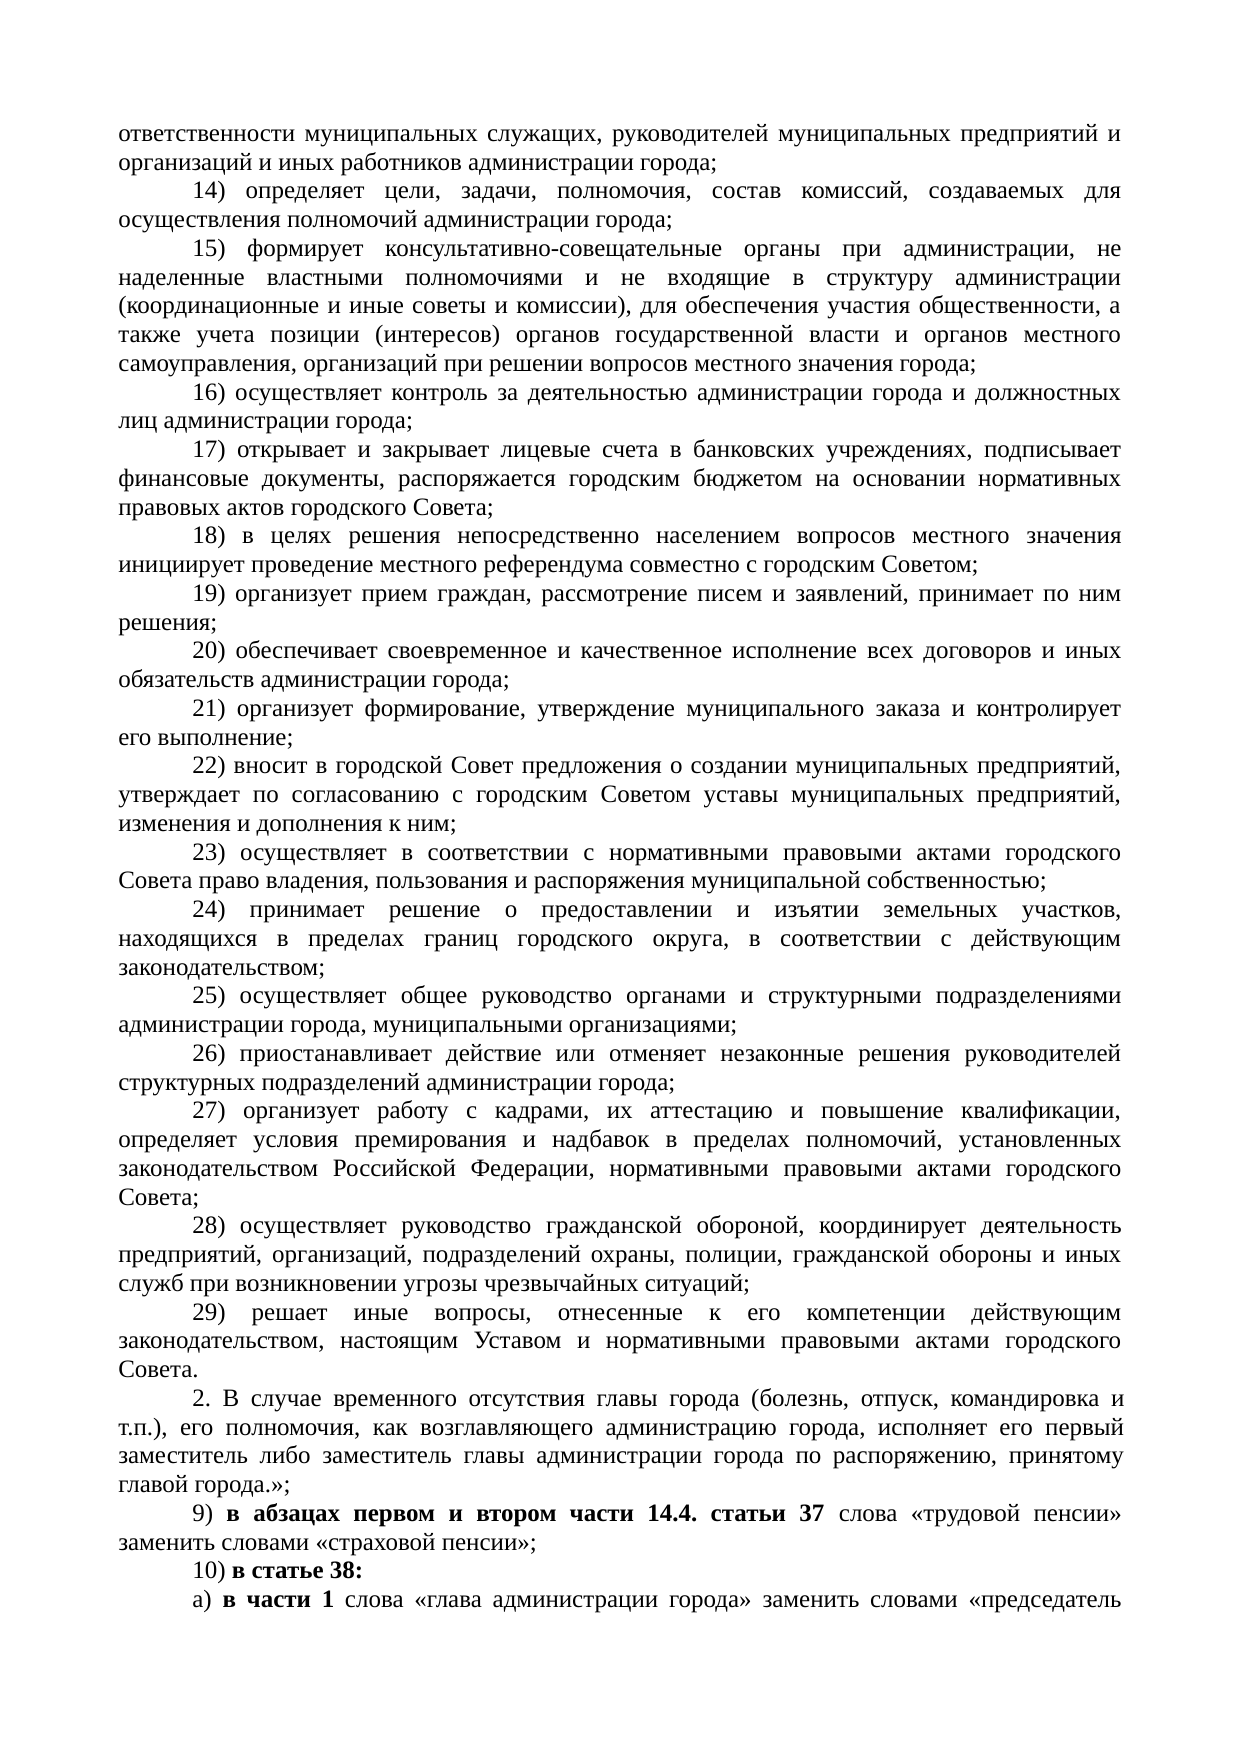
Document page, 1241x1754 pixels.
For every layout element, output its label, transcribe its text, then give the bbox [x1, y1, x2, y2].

text 10) в статье 38: [118, 1556, 1122, 1584]
text 14) определяет цели, задачи, полномочия, состав комиссий, создаваемых для осуществления полномочий администрации города; [118, 176, 1122, 233]
text 9) в абзацах первом и втором части 14.4. статьи 37 слова «трудовой пенсии» заменить словами «страховой пенсии»; [118, 1498, 1122, 1556]
text ответственности муниципальных служащих, руководителей муниципальных предприятий и организаций и иных работников администрации города; [118, 118, 1122, 176]
text а) в части 1 слова «глава администрации города» заменить словами «председатель [118, 1584, 1122, 1613]
text 20) обеспечивает своевременное и качественное исполнение всех договоров и иных обязательств администрации города; [118, 636, 1122, 693]
text 19) организует прием граждан, рассмотрение писем и заявлений, принимает по ним решения; [118, 578, 1122, 636]
text 21) организует формирование, утверждение муниципального заказа и контролирует его выполнение; [118, 693, 1122, 751]
text 25) осуществляет общее руководство органами и структурными подразделениями администрации города, муниципальными организациями; [118, 981, 1122, 1038]
text 24) принимает решение о предоставлении и изъятии земельных участков, находящихся в пределах границ городского округа, в соответствии с действующим законодательством; [118, 894, 1122, 981]
text 28) осуществляет руководство гражданской обороной, координирует деятельность предприятий, организаций, подразделений охраны, полиции, гражданской обороны и иных служб при возникновении угрозы чрезвычайных ситуаций; [118, 1211, 1122, 1297]
text 27) организует работу с кадрами, их аттестацию и повышение квалификации, определяет условия премирования и надбавок в пределах полномочий, установленных законодательством Российской Федерации, нормативными правовыми актами городского Совета; [118, 1096, 1122, 1211]
text 18) в целях решения непосредственно населением вопросов местного значения инициирует проведение местного референдума совместно с городским Советом; [118, 521, 1122, 578]
text 16) осуществляет контроль за деятельностью администрации города и должностных лиц администрации города; [118, 377, 1122, 434]
text 29) решает иные вопросы, отнесенные к его компетенции действующим законодательством, настоящим Уставом и нормативными правовыми актами городского Совета. [118, 1297, 1122, 1383]
text 22) вносит в городской Совет предложения о создании муниципальных предприятий, утверждает по согласованию с городским Советом уставы муниципальных предприятий, изменения и дополнения к ним; [118, 751, 1122, 837]
text 2. В случае временного отсутствия главы города (болезнь, отпуск, командировка и т.п.), его полномочия, как возглавляющего администрацию города, исполняет его первый заместитель либо заместитель главы администрации города по распоряжению, принятому главой города.»; [118, 1383, 1125, 1498]
text 23) осуществляет в соответствии с нормативными правовыми актами городского Совета право владения, пользования и распоряжения муниципальной собственностью; [118, 837, 1122, 894]
text 26) приостанавливает действие или отменяет незаконные решения руководителей структурных подразделений администрации города; [118, 1038, 1122, 1096]
text 17) открывает и закрывает лицевые счета в банковских учреждениях, подписывает финансовые документы, распоряжается городским бюджетом на основании нормативных правовых актов городского Совета; [118, 434, 1122, 521]
text 15) формирует консультативно-совещательные органы при администрации, не наделенные властными полномочиями и не входящие в структуру администрации (координационные и иные советы и комиссии), для обеспечения участия общественности, а также учета позиции (интересов) органов государственной власти и органов местного самоуправления, организаций при решении вопросов местного значения города; [118, 233, 1122, 377]
